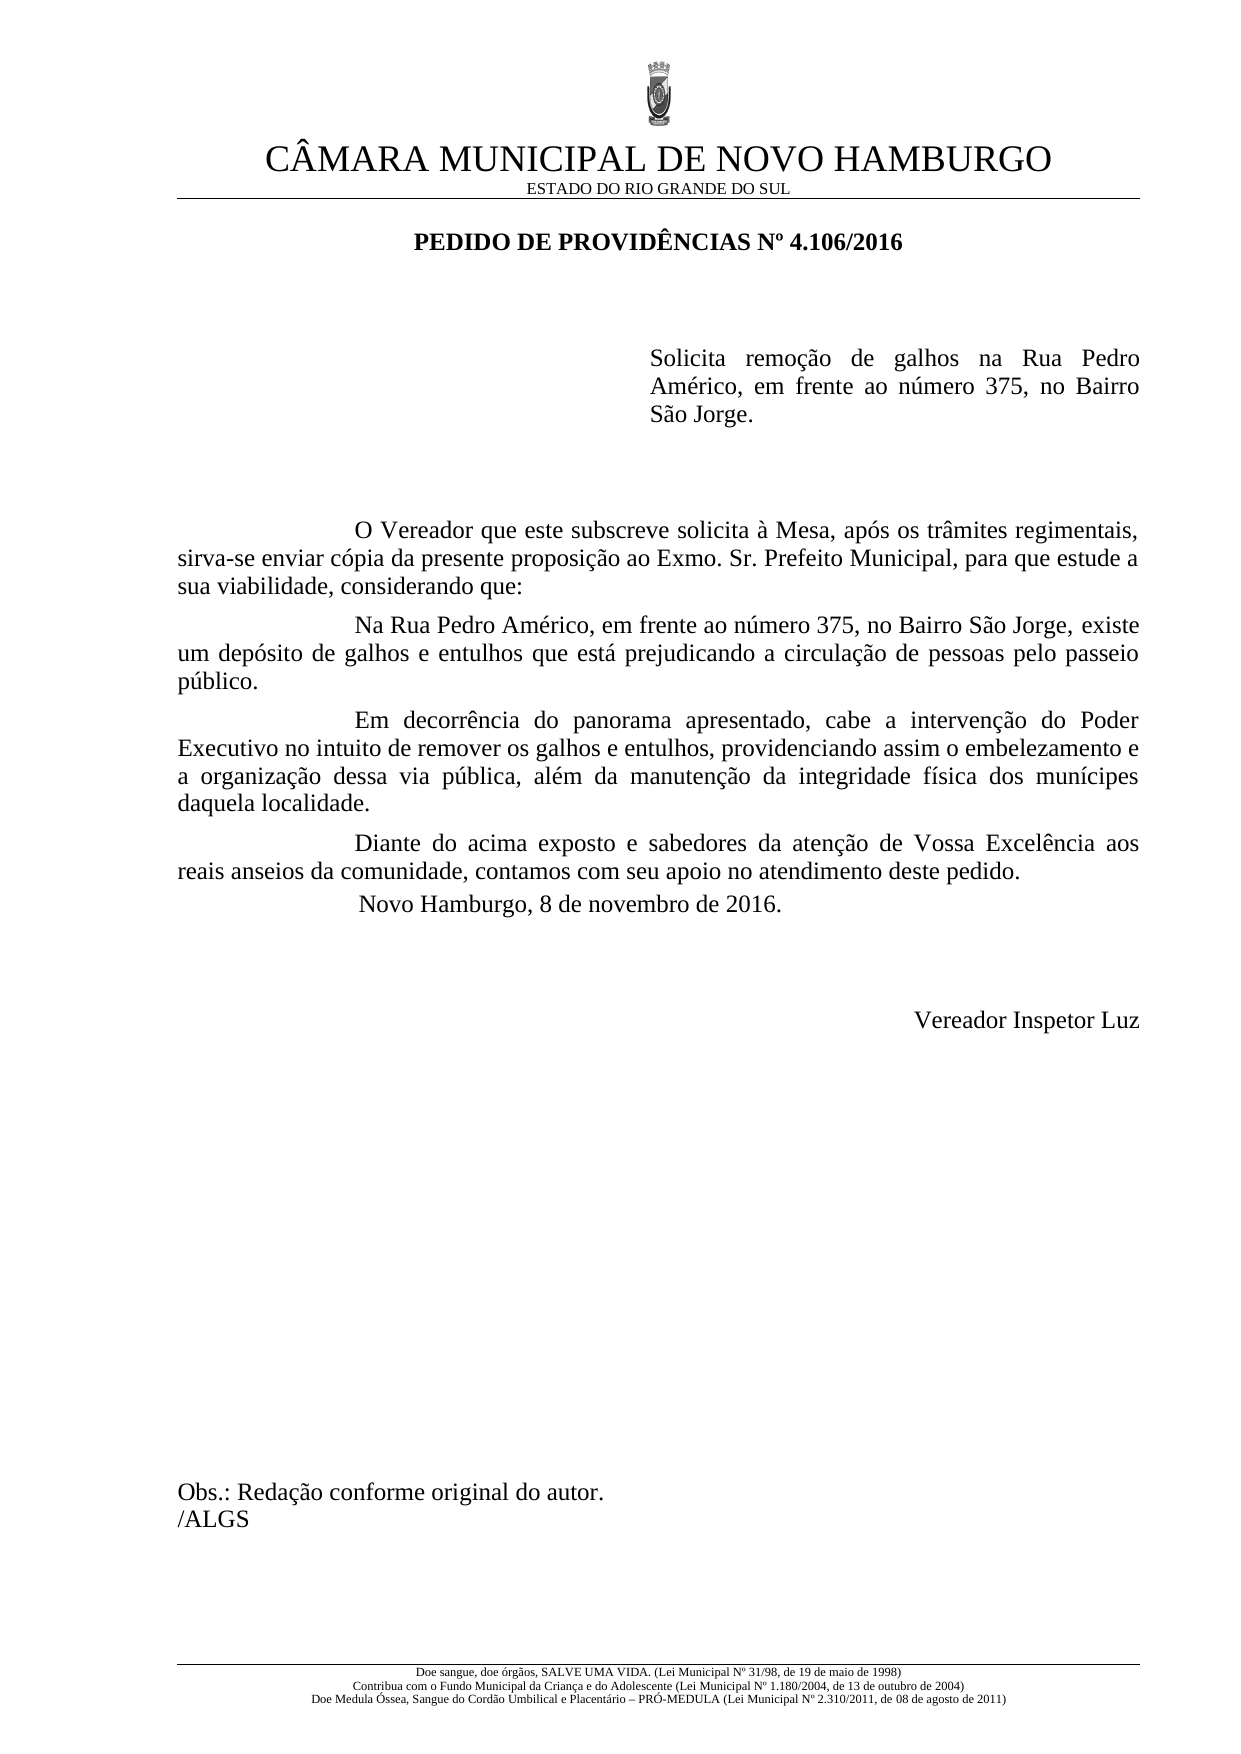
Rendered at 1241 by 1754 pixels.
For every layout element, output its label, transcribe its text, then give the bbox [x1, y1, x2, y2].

text Novo Hamburgo, 8 de novembro de 2016. [177, 890, 1140, 918]
text Na Rua Pedro Américo, em frente ao número 375, no Bairro São Jorge, existe um depósito de galhos e entulhos que está prejudicando a circulação de pessoas pelo passeio público. [177, 611, 1140, 694]
text Vereador Inspetor Luz [177, 1007, 1140, 1034]
text /ALGS [177, 1505, 1140, 1533]
text O Vereador que este subscreve solicita à Mesa, após os trâmites regimentais, sirva-se enviar cópia da presente proposição ao Exmo. Sr. Prefeito Municipal, para que estude a sua viabilidade, considerando que: [177, 516, 1140, 599]
text Em decorrência do panorama apresentado, cabe a intervenção do Poder Executivo no intuito de remover os galhos e entulhos, providenciando assim o embelezamento e a organização dessa via pública, além da manutenção da integridade física dos munícipes daquela localidade. [177, 706, 1140, 817]
text Obs.: Redação conforme original do autor. [177, 1478, 1140, 1505]
text PEDIDO DE PROVIDÊNCIAS Nº 4.106/2016 [177, 228, 1140, 256]
text Diante do acima exposto e sabedores da atenção de Vossa Excelência aos reais anseios da comunidade, contamos com seu apoio no atendimento deste pedido. [177, 829, 1140, 884]
text Solicita remoção de galhos na Rua Pedro Américo, em frente ao número 375, no Bairro São Jorge. [649, 344, 1140, 428]
